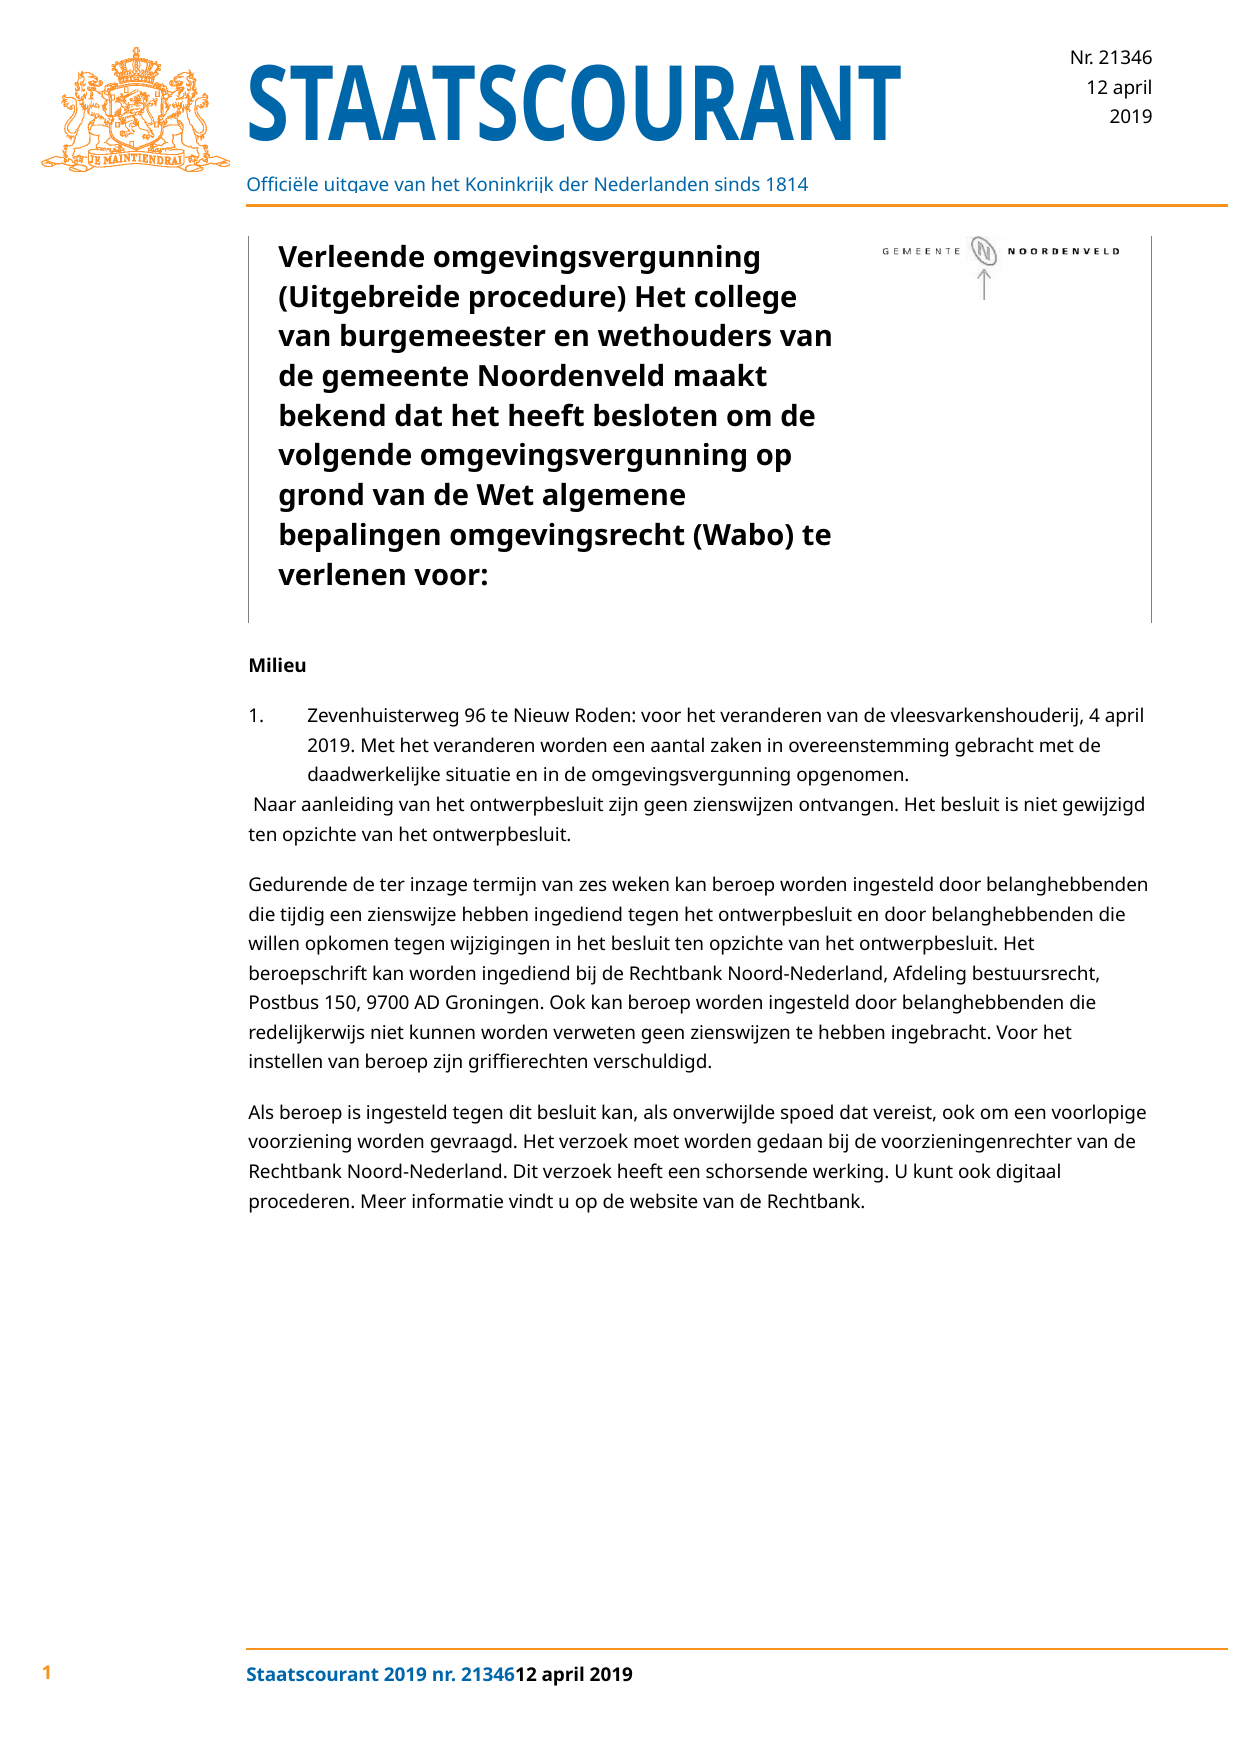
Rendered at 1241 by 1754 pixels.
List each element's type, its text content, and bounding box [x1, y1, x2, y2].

text Als beroep is ingesteld tegen dit besluit kan, als onverwijlde spoed dat vereist, ook om een voorlopige voorziening worden gevraagd. Het verzoek moet worden gedaan bij de voorzieningenrechter van de Rechtbank Noord-Nederland. Dit verzoek heeft een schorsende werking. U kunt ook digitaal procederen. Meer informatie vindt u op de website van de Rechtbank. [248, 1099, 1152, 1214]
table_header [1119, 236, 1151, 299]
table_header Verleende omgevingsvergunning (Uitgebreide procedure) Het college van burgemeester en wethouders van de gemeente Noordenveld maakt bekend dat het heeft besloten om de volgende omgevingsvergunning op grond van de Wet algemene bepalingen omgevingsrecht (Wabo) te verlenen voor: [249, 236, 850, 623]
text Gedurende de ter inzage termijn van zes weken kan beroep worden ingesteld door belanghebbenden die tijdig een zienswijze hebben ingediend tegen het ontwerpbesluit en door belanghebbenden die willen opkomen tegen wijzigingen in het besluit ten opzichte van het ontwerpbesluit. Het beroepschrift kan worden ingediend bij de Rechtbank Noord-Nederland, Afdeling bestuursrecht, Postbus 150, 9700 AD Groningen. Ook kan beroep worden ingesteld door belanghebbenden die redelijkerwijs niet kunnen worden verweten geen zienswijzen te hebben ingebracht. Voor het instellen van beroep zijn griffierechten verschuldigd. [248, 871, 1152, 1074]
table_header [850, 236, 882, 299]
table_header [850, 300, 1151, 623]
list Zevenhuisterweg 96 te Nieuw Roden: voor het veranderen van de vleesvarkenshouderij, 4 april 2019. Met het veranderen worden een aantal zaken in overeenstemming gebracht met de daadwerkelijke situatie en in de omgevingsvergunning opgenomen. [248, 702, 1152, 787]
picture [41, 47, 231, 172]
text Milieu [248, 652, 1152, 678]
text Naar aanleiding van het ontwerpbesluit zijn geen zienswijzen ontvangen. Het besluit is niet gewijzigd ten opzichte van het ontwerpbesluit. [248, 791, 1152, 847]
picture [882, 236, 1119, 300]
